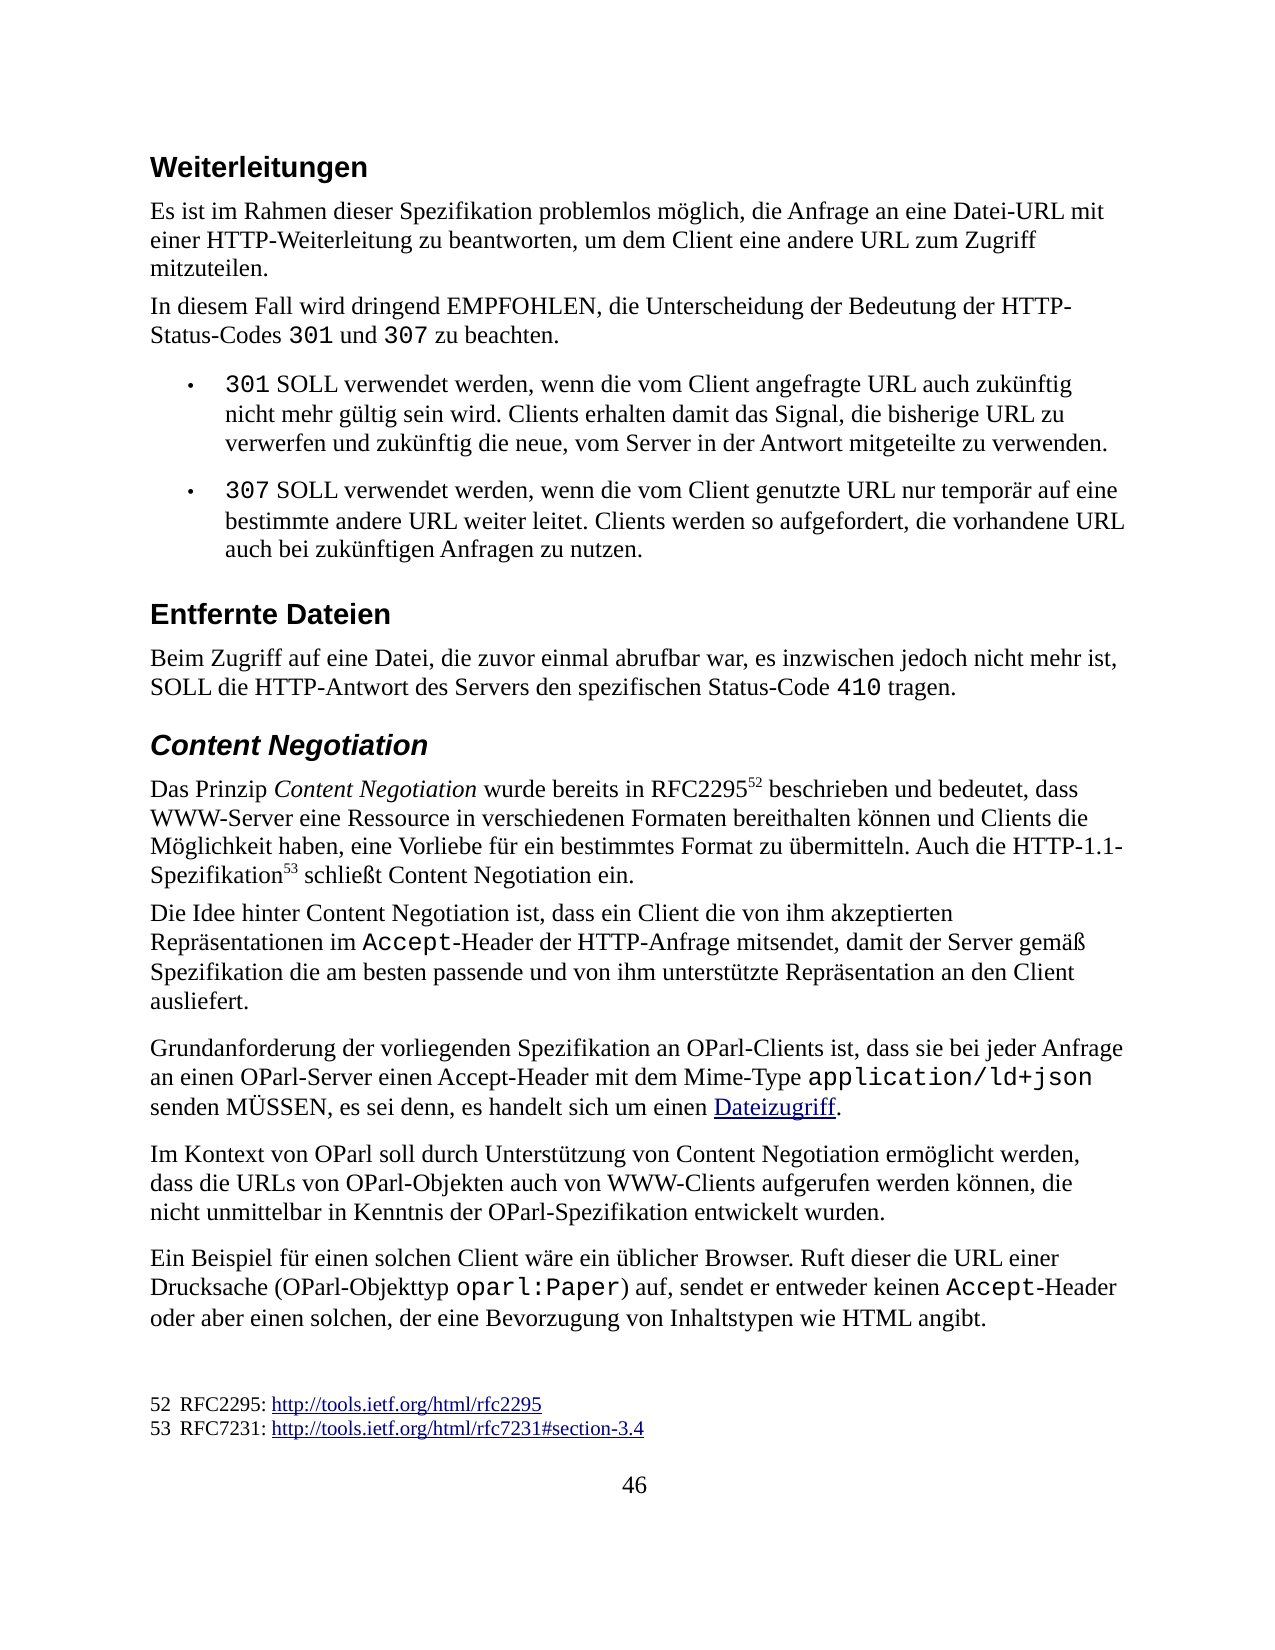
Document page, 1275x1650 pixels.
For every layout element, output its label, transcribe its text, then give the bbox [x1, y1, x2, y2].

text Grundanforderung der vorliegenden Spezifikation an OParl-Clients ist, dass sie bei jeder Anfrage an einen OParl-Server einen Accept-Header mit dem Mime-Type application/ld+json senden MÜSSEN, es sei denn, es handelt sich um einen Dateizugriff. [150, 1033, 1125, 1121]
list 307 SOLL verwendet werden, wenn die vom Client genutzte URL nur temporär auf eine bestimmte andere URL weiter leitet. Clients werden so aufgefordert, die vorhandene URL auch bei zukünftigen Anfragen zu nutzen. [187, 475, 1125, 563]
text Beim Zugriff auf eine Datei, die zuvor einmal abrufbar war, es inzwischen jedoch nicht mehr ist, SOLL die HTTP-Antwort des Servers den spezifischen Status-Code 410 tragen. [150, 643, 1125, 703]
text Die Idee hinter Content Negotiation ist, dass ein Client die von ihm akzeptierten Repräsentationen im Accept-Header der HTTP-Anfrage mitsendet, damit der Server gemäß Spezifikation die am besten passende und von ihm unterstützte Repräsentation an den Client ausliefert. [150, 898, 1125, 1015]
text In diesem Fall wird dringend EMPFOHLEN, die Unterscheidung der Bedeutung der HTTP-Status-Codes 301 und 307 zu beachten. [150, 291, 1125, 351]
text RFC7231: http://tools.ietf.org/html/rfc7231#section-3.4 [150, 1416, 1125, 1440]
subtitle Content Negotiation [150, 728, 1125, 761]
subtitle Entfernte Dateien [150, 597, 1125, 631]
text Das Prinzip Content Negotiation wurde bereits in RFC2295 beschrieben und bedeutet, dass WWW-Server eine Ressource in verschiedenen Formaten bereithalten können und Clients die Möglichkeit haben, eine Vorliebe für ein bestimmtes Format zu übermitteln. Auch die HTTP-1.1-Spezifikation schließt Content Negotiation ein. [150, 774, 1125, 889]
text Ein Beispiel für einen solchen Client wäre ein üblicher Browser. Ruft dieser die URL einer Drucksache (OParl-Objekttyp oparl:Paper) auf, sendet er entweder keinen Accept-Header oder aber einen solchen, der eine Bevorzugung von Inhaltstypen wie HTML angibt. [150, 1243, 1125, 1332]
list 301 SOLL verwendet werden, wenn die vom Client angefragte URL auch zukünftig nicht mehr gültig sein wird. Clients erhalten damit das Signal, die bisherige URL zu verwerfen und zukünftig die neue, vom Server in der Antwort mitgeteilte zu verwenden. [187, 369, 1125, 457]
text Im Kontext von OParl soll durch Unterstützung von Content Negotiation ermöglicht werden, dass die URLs von OParl-Objekten auch von WWW-Clients aufgerufen werden können, die nicht unmittelbar in Kenntnis der OParl-Spezifikation entwickelt wurden. [150, 1139, 1125, 1225]
subtitle Weiterleitungen [150, 150, 1125, 183]
text RFC2295: http://tools.ietf.org/html/rfc2295 [150, 1392, 1125, 1416]
text Es ist im Rahmen dieser Spezifikation problemlos möglich, die Anfrage an eine Datei-URL mit einer HTTP-Weiterleitung zu beantworten, um dem Client eine andere URL zum Zugriff mitzuteilen. [150, 196, 1125, 282]
